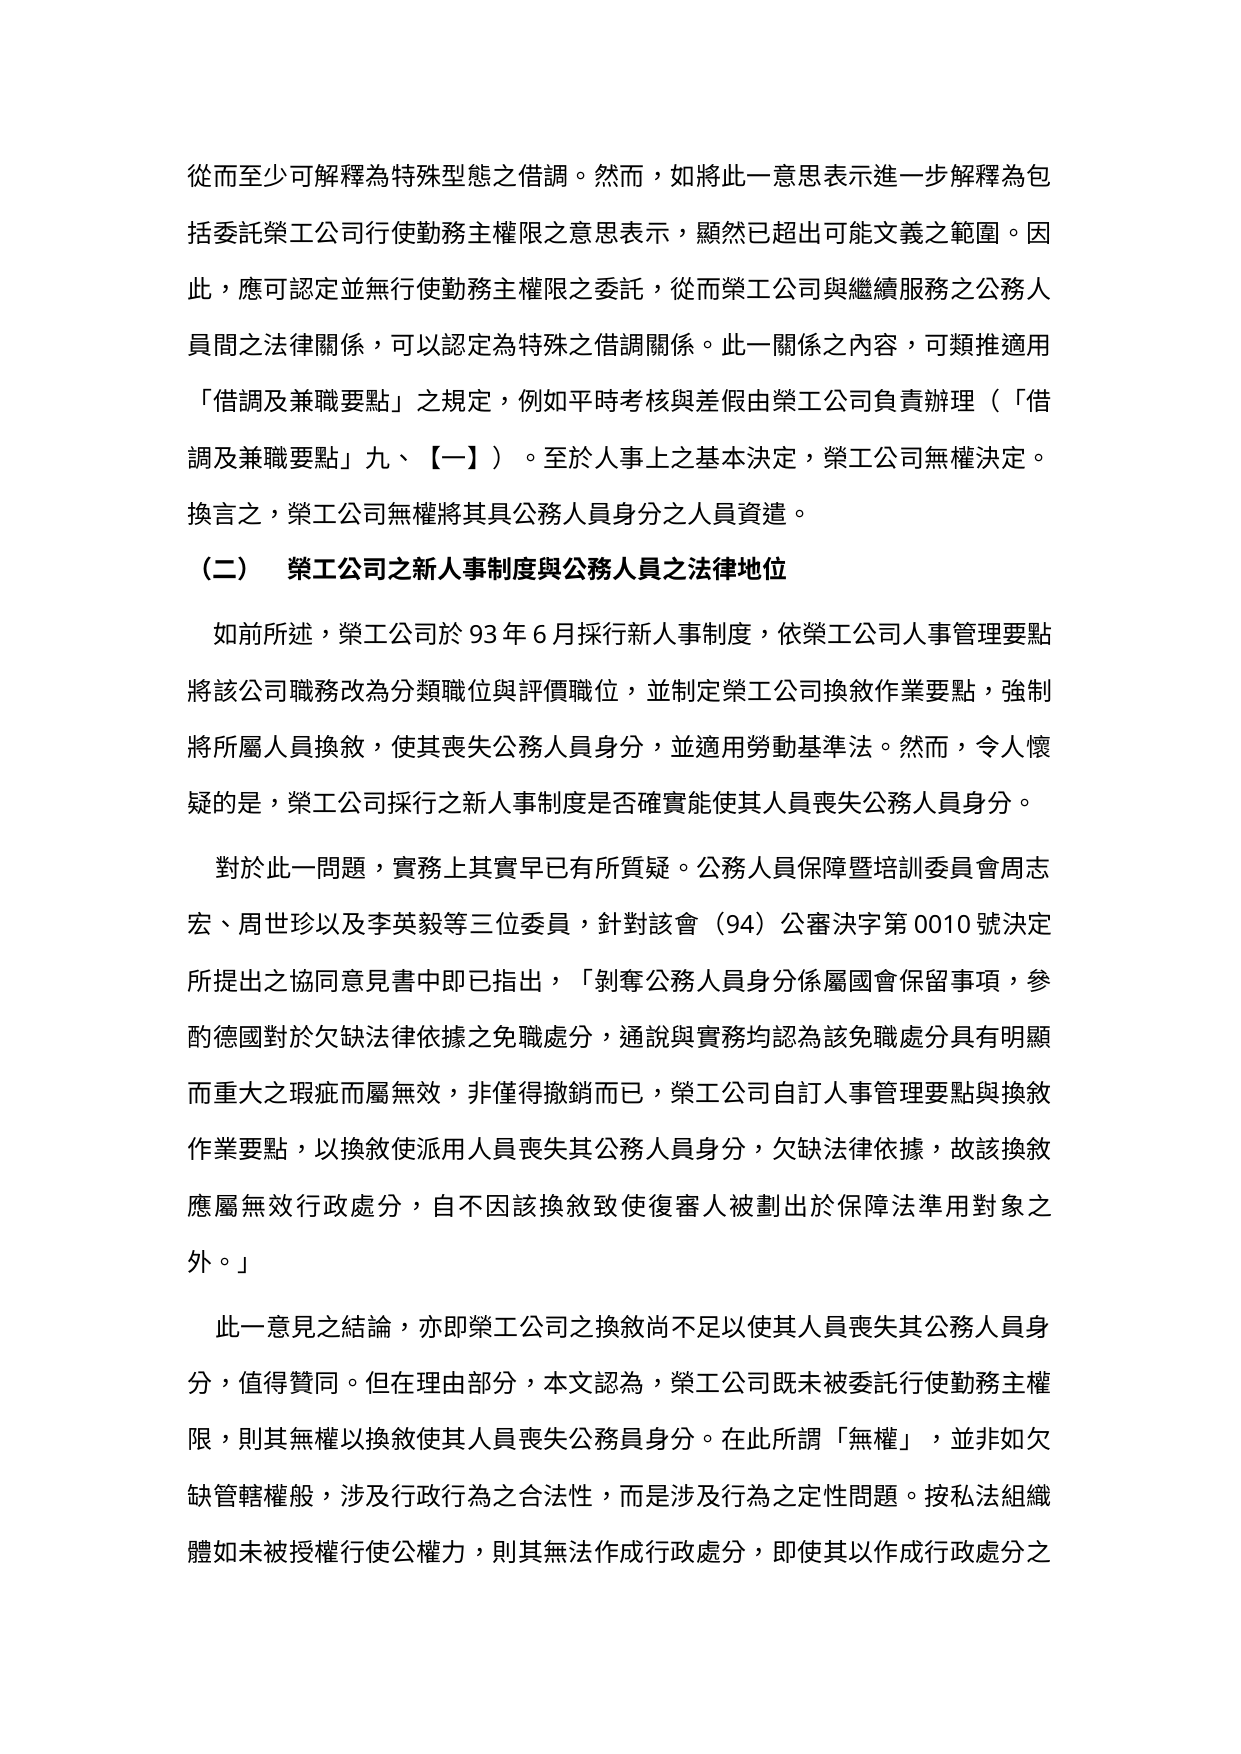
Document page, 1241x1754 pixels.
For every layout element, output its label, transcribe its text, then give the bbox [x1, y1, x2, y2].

text 如前所述，榮工公司於93年6月採行新人事制度，依榮工公司人事管理要點將該公司職務改為分類職位與評價職位，並制定榮工公司換敘作業要點，強制將所屬人員換敘，使其喪失公務人員身分，並適用勞動基準法。然而，令人懷疑的是，榮工公司採行之新人事制度是否確實能使其人員喪失公務人員身分。 [187, 608, 1053, 814]
text 此一意見之結論，亦即榮工公司之換敘尚不足以使其人員喪失其公務人員身分，值得贊同。但在理由部分，本文認為，榮工公司既未被委託行使勤務主權限，則其無權以換敘使其人員喪失公務員身分。在此所謂「無權」，並非如欠缺管轄權般，涉及行政行為之合法性，而是涉及行為之定性問題。按私法組織體如未被授權行使公權力，則其無法作成行政處分，即使其以作成行政處分之 [187, 1301, 1053, 1563]
text 從而至少可解釋為特殊型態之借調。然而，如將此一意思表示進一步解釋為包括委託榮工公司行使勤務主權限之意思表示，顯然已超出可能文義之範圍。因此，應可認定並無行使勤務主權限之委託，從而榮工公司與繼續服務之公務人員間之法律關係，可以認定為特殊之借調關係。此一關係之內容，可類推適用「借調及兼職要點」之規定，例如平時考核與差假由榮工公司負責辦理（「借調及兼職要點」九、【一】）。至於人事上之基本決定，榮工公司無權決定。換言之，榮工公司無權將其具公務人員身分之人員資遣。 [187, 150, 1053, 525]
list 榮工公司之新人事制度與公務人員之法律地位 [187, 543, 1053, 581]
text 對於此一問題，實務上其實早已有所質疑。公務人員保障暨培訓委員會周志宏、周世珍以及李英毅等三位委員，針對該會（94）公審決字第0010號決定所提出之協同意見書中即已指出，「剝奪公務人員身分係屬國會保留事項，參酌德國對於欠缺法律依據之免職處分，通說與實務均認為該免職處分具有明顯而重大之瑕疵而屬無效，非僅得撤銷而已，榮工公司自訂人事管理要點與換敘作業要點，以換敘使派用人員喪失其公務人員身分，欠缺法律依據，故該換敘應屬無效行政處分，自不因該換敘致使復審人被劃出於保障法準用對象之外。」 [187, 842, 1053, 1273]
